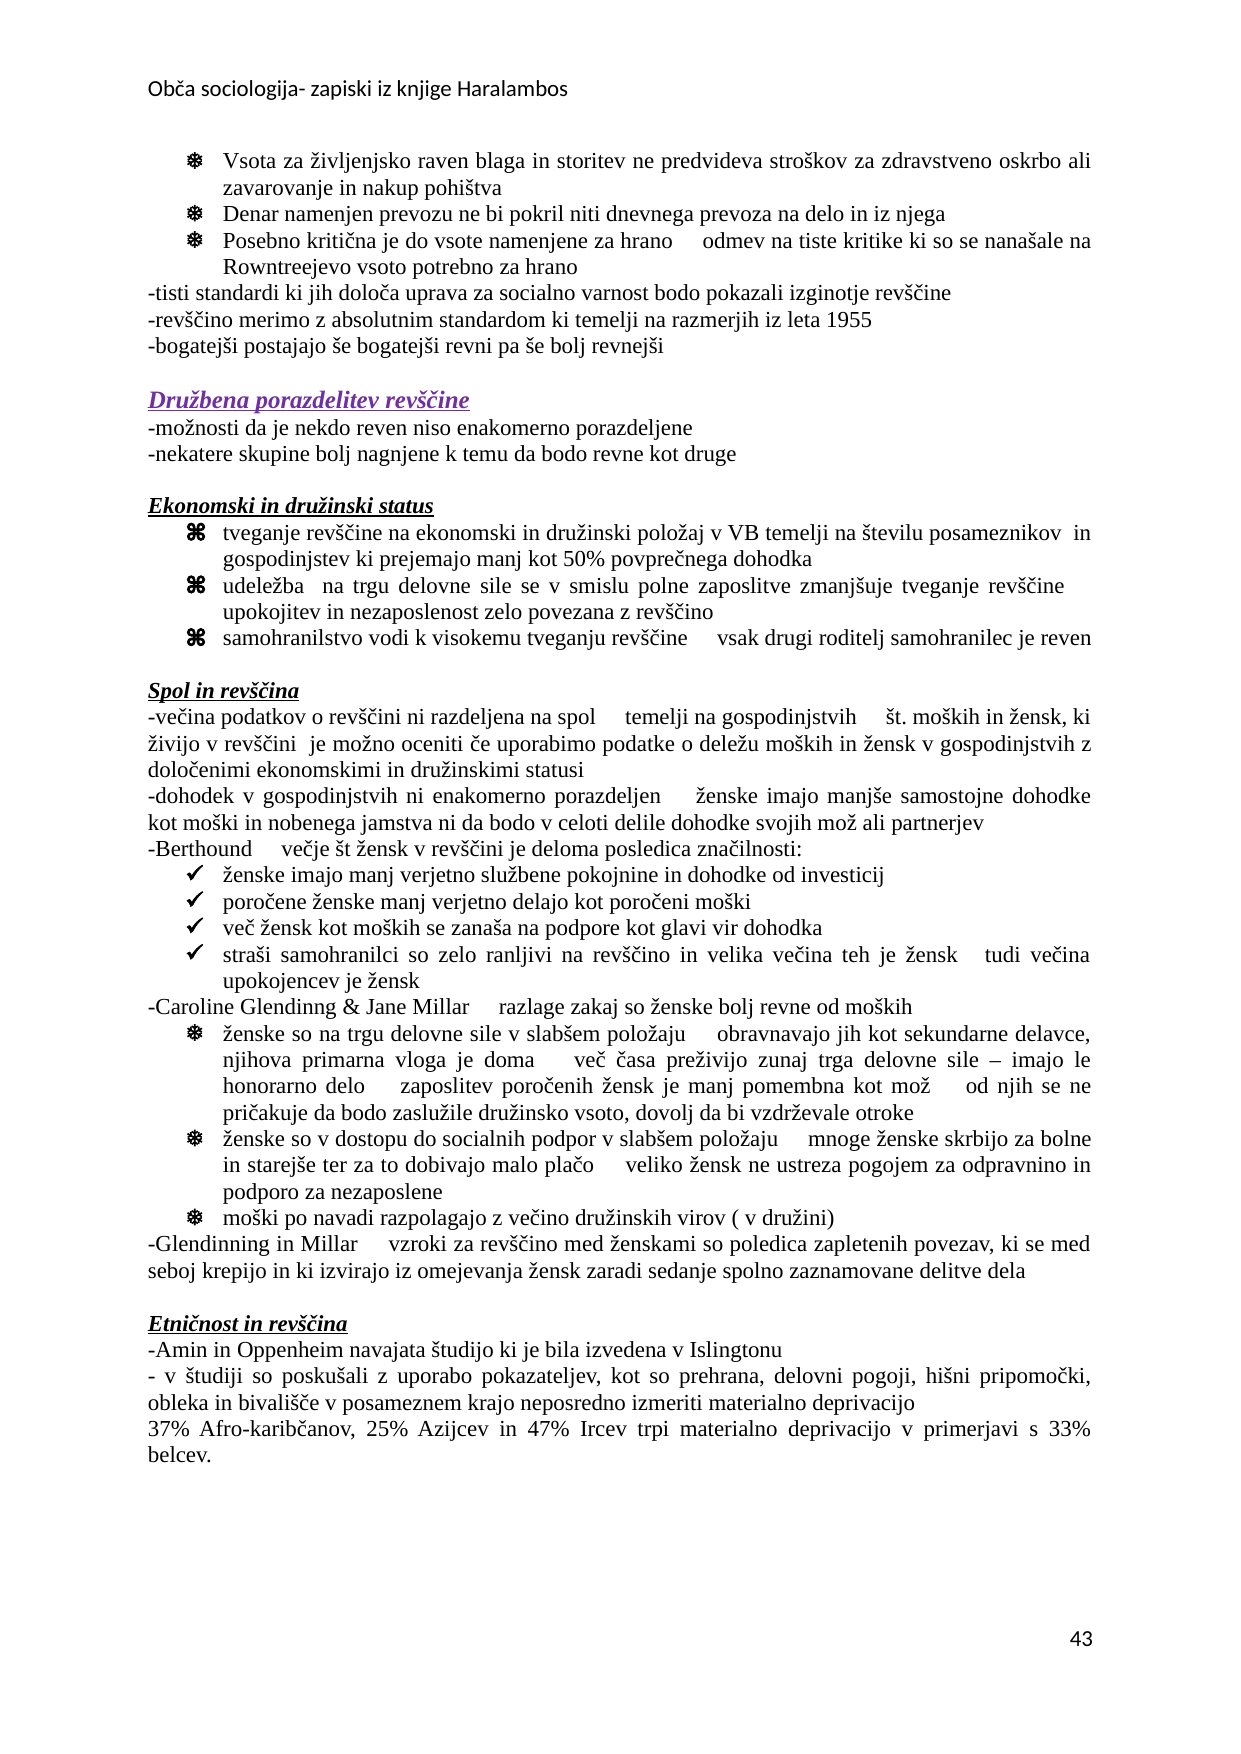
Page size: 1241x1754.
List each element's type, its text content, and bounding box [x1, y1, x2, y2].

text -bogatejši postajajo še bogatejši revni pa še bolj revnejši [148, 332, 1093, 358]
text Ekonomski in družinski status [148, 493, 1093, 519]
text -Glendinning in Millar  vzroki za revščino med ženskami so poledica zapletenih povezav, ki se med seboj krepijo in ki izvirajo iz omejevanja žensk zaradi sedanje spolno zaznamovane delitve dela [148, 1231, 1093, 1283]
text -Berthound  večje št žensk v revščini je deloma posledica značilnosti: [148, 835, 1093, 862]
text -tisti standardi ki jih določa uprava za socialno varnost bodo pokazali izginotje revščine [148, 279, 1093, 306]
list več žensk kot moških se zanaša na podpore kot glavi vir dohodka [185, 914, 1093, 941]
list Vsota za življenjsko raven blaga in storitev ne predvideva stroškov za zdravstveno oskrbo ali zavarovanje in nakup pohištva [185, 148, 1093, 200]
text Etničnost in revščina [148, 1309, 1093, 1336]
list Posebno kritična je do vsote namenjene za hrano  odmev na tiste kritike ki so se nanašale na Rowntreejevo vsoto potrebno za hrano [185, 227, 1093, 279]
list udeležba na trgu delovne sile se v smislu polne zaposlitve zmanjšuje tveganje revščine  upokojitev in nezaposlenost zelo povezana z revščino [185, 572, 1093, 624]
text -dohodek v gospodinjstvih ni enakomerno porazdeljen  ženske imajo manjše samostojne dohodke kot moški in nobenega jamstva ni da bodo v celoti delile dohodke svojih mož ali partnerjev [148, 782, 1093, 835]
text -Amin in Oppenheim navajata študijo ki je bila izvedena v Islingtonu [148, 1336, 1093, 1362]
text -možnosti da je nekdo reven niso enakomerno porazdeljene [148, 413, 1093, 440]
list ženske so na trgu delovne sile v slabšem položaju  obravnavajo jih kot sekundarne delavce, njihova primarna vloga je doma  več časa preživijo zunaj trga delovne sile – imajo le honorarno delo  zaposlitev poročenih žensk je manj pomembna kot mož  od njih se ne pričakuje da bodo zaslužile družinsko vsoto, dovolj da bi vzdrževale otroke [185, 1020, 1093, 1125]
list samohranilstvo vodi k visokemu tveganju revščine  vsak drugi roditelj samohranilec je reven [185, 624, 1093, 651]
text -nekatere skupine bolj nagnjene k temu da bodo revne kot druge [148, 440, 1093, 466]
list moški po navadi razpolagajo z večino družinskih virov ( v družini) [185, 1204, 1093, 1231]
text -Caroline Glendinng & Jane Millar  razlage zakaj so ženske bolj revne od moških [148, 993, 1093, 1020]
list Denar namenjen prevozu ne bi pokril niti dnevnega prevoza na delo in iz njega [185, 200, 1093, 227]
text -revščino merimo z absolutnim standardom ki temelji na razmerjih iz leta 1955 [148, 306, 1093, 332]
text -večina podatkov o revščini ni razdeljena na spol  temelji na gospodinjstvih  št. moških in žensk, ki živijo v revščini je možno oceniti če uporabimo podatke o deležu moških in žensk v gospodinjstvih z določenimi ekonomskimi in družinskimi statusi [148, 703, 1093, 782]
list poročene ženske manj verjetno delajo kot poročeni moški [185, 888, 1093, 914]
text 37% Afro-karibčanov, 25% Azijcev in 47% Ircev trpi materialno deprivacijo v primerjavi s 33% belcev. [148, 1415, 1093, 1468]
list straši samohranilci so zelo ranljivi na revščino in velika večina teh je žensk tudi večina upokojencev je žensk [185, 941, 1093, 993]
list tveganje revščine na ekonomski in družinski položaj v VB temelji na številu posameznikov in gospodinjstev ki prejemajo manj kot 50% povprečnega dohodka [185, 519, 1093, 572]
text Spol in revščina [148, 677, 1093, 703]
list ženske so v dostopu do socialnih podpor v slabšem položaju  mnoge ženske skrbijo za bolne in starejše ter za to dobivajo malo plačo veliko žensk ne ustreza pogojem za odpravnino in podporo za nezaposlene [185, 1125, 1093, 1204]
text Družbena porazdelitev revščine [148, 385, 1093, 413]
text - v študiji so poskušali z uporabo pokazateljev, kot so prehrana, delovni pogoji, hišni pripomočki, obleka in bivališče v posameznem krajo neposredno izmeriti materialno deprivacijo [148, 1362, 1093, 1415]
list ženske imajo manj verjetno službene pokojnine in dohodke od investicij [185, 862, 1093, 888]
